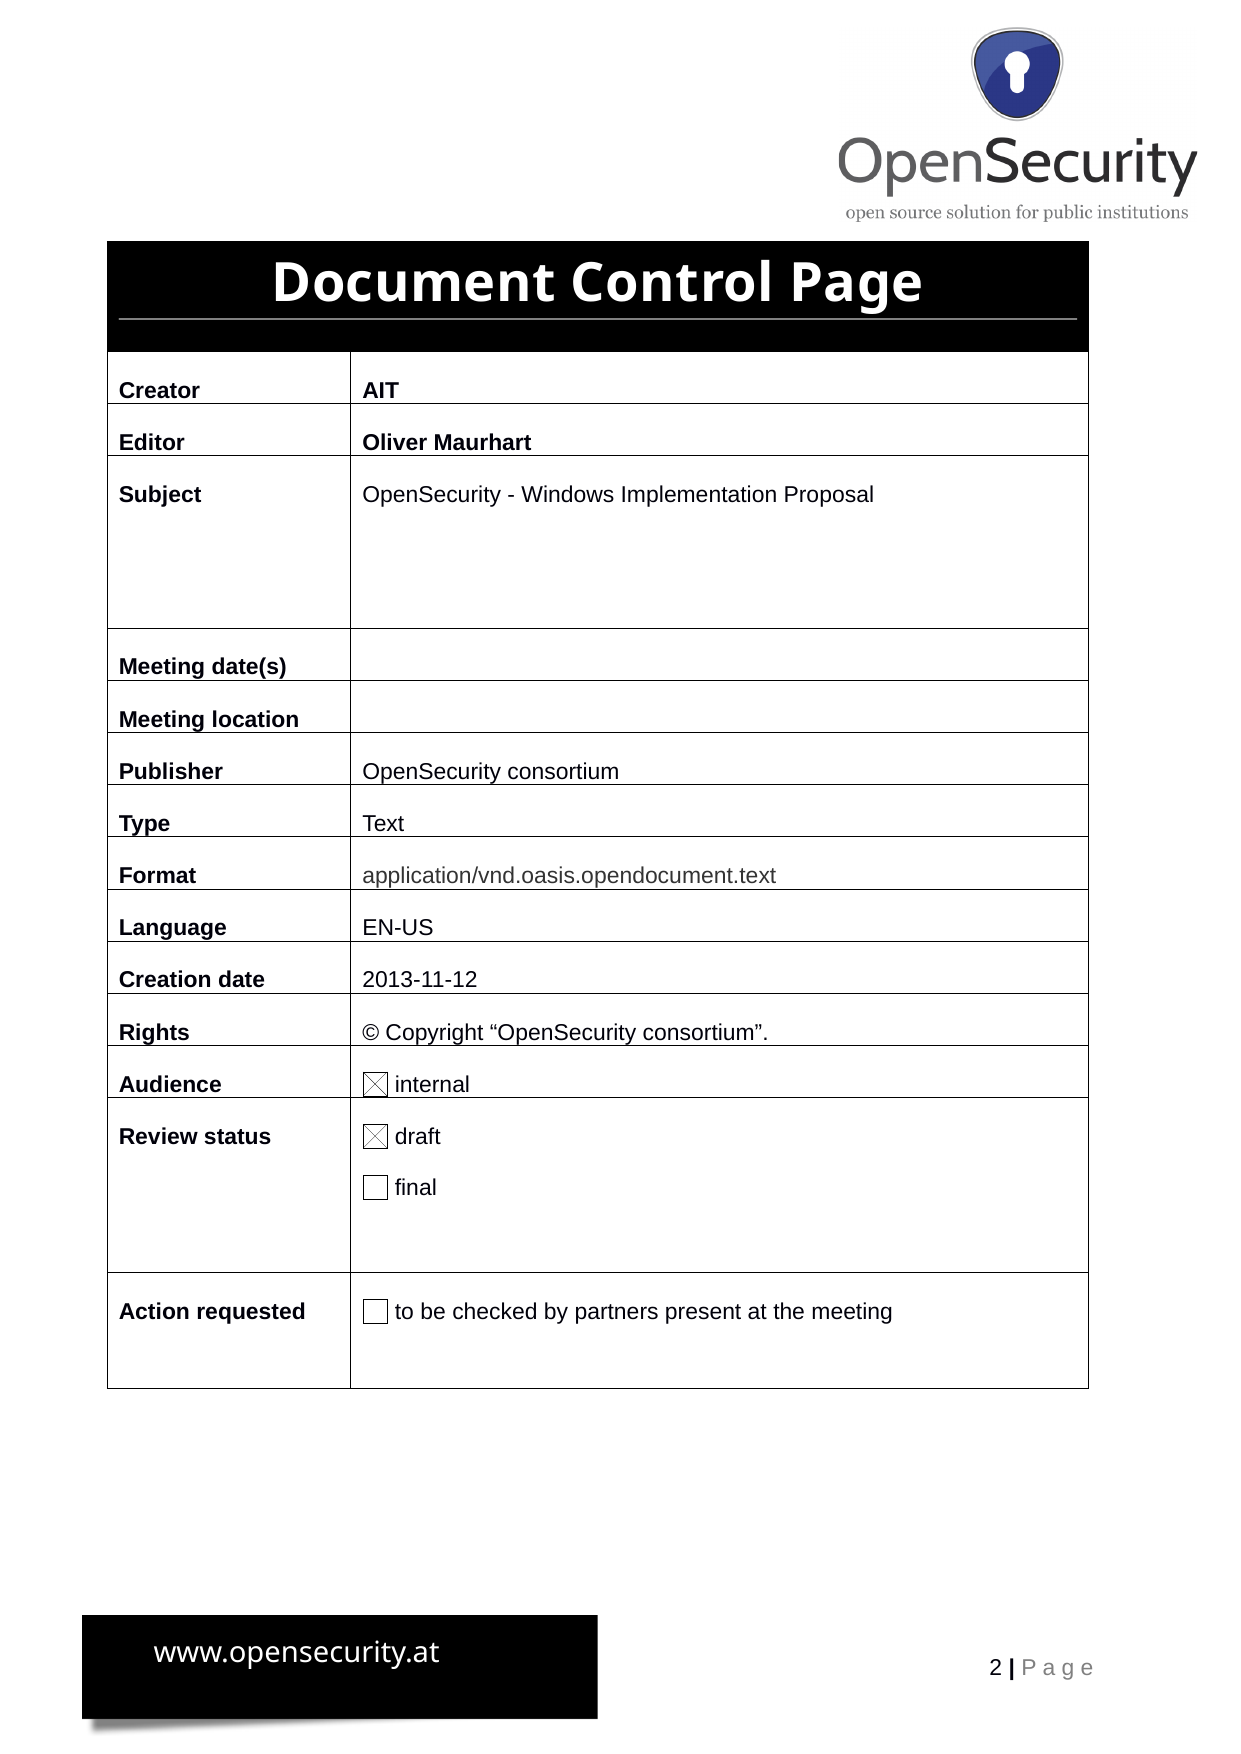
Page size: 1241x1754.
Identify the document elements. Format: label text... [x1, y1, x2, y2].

table_cell [351, 629, 1088, 680]
table_cell OpenSecurity consortium [351, 733, 1088, 784]
table_cell Creator [108, 352, 350, 403]
table_cell EN-US [351, 890, 1088, 941]
table_cell Rights [108, 994, 350, 1045]
table_cell [351, 681, 1088, 732]
table_cell Publisher [108, 733, 350, 784]
table_cell 2013-11-12 [351, 942, 1088, 993]
table_cell Subject [108, 456, 350, 627]
table_cell Meeting location [108, 681, 350, 732]
table_cell Meeting date(s) [108, 629, 350, 680]
table_cell Audience [108, 1046, 350, 1097]
table_header Document Control Page [108, 242, 1088, 351]
table_cell © Copyright “OpenSecurity consortium”. [351, 994, 1088, 1045]
picture [838, 27, 1198, 222]
table_cell to be checked by partners present at the meeting [351, 1273, 1088, 1388]
picture [82, 1615, 598, 1737]
table_cell draft final [351, 1098, 1088, 1272]
table_cell Creation date [108, 942, 350, 993]
table_cell Type [108, 785, 350, 836]
table_cell AIT [351, 352, 1088, 403]
table_cell Format [108, 837, 350, 888]
table_cell Review status [108, 1098, 350, 1272]
table_cell Oliver Maurhart [351, 404, 1088, 455]
table_cell internal [351, 1046, 1088, 1097]
table_cell application/vnd.oasis.opendocument.text [351, 837, 1088, 888]
table_cell Action requested [108, 1273, 350, 1388]
table_cell Editor [108, 404, 350, 455]
table_cell Text [351, 785, 1088, 836]
table_cell OpenSecurity - Windows Implementation Proposal [351, 456, 1088, 627]
table_cell Language [108, 890, 350, 941]
